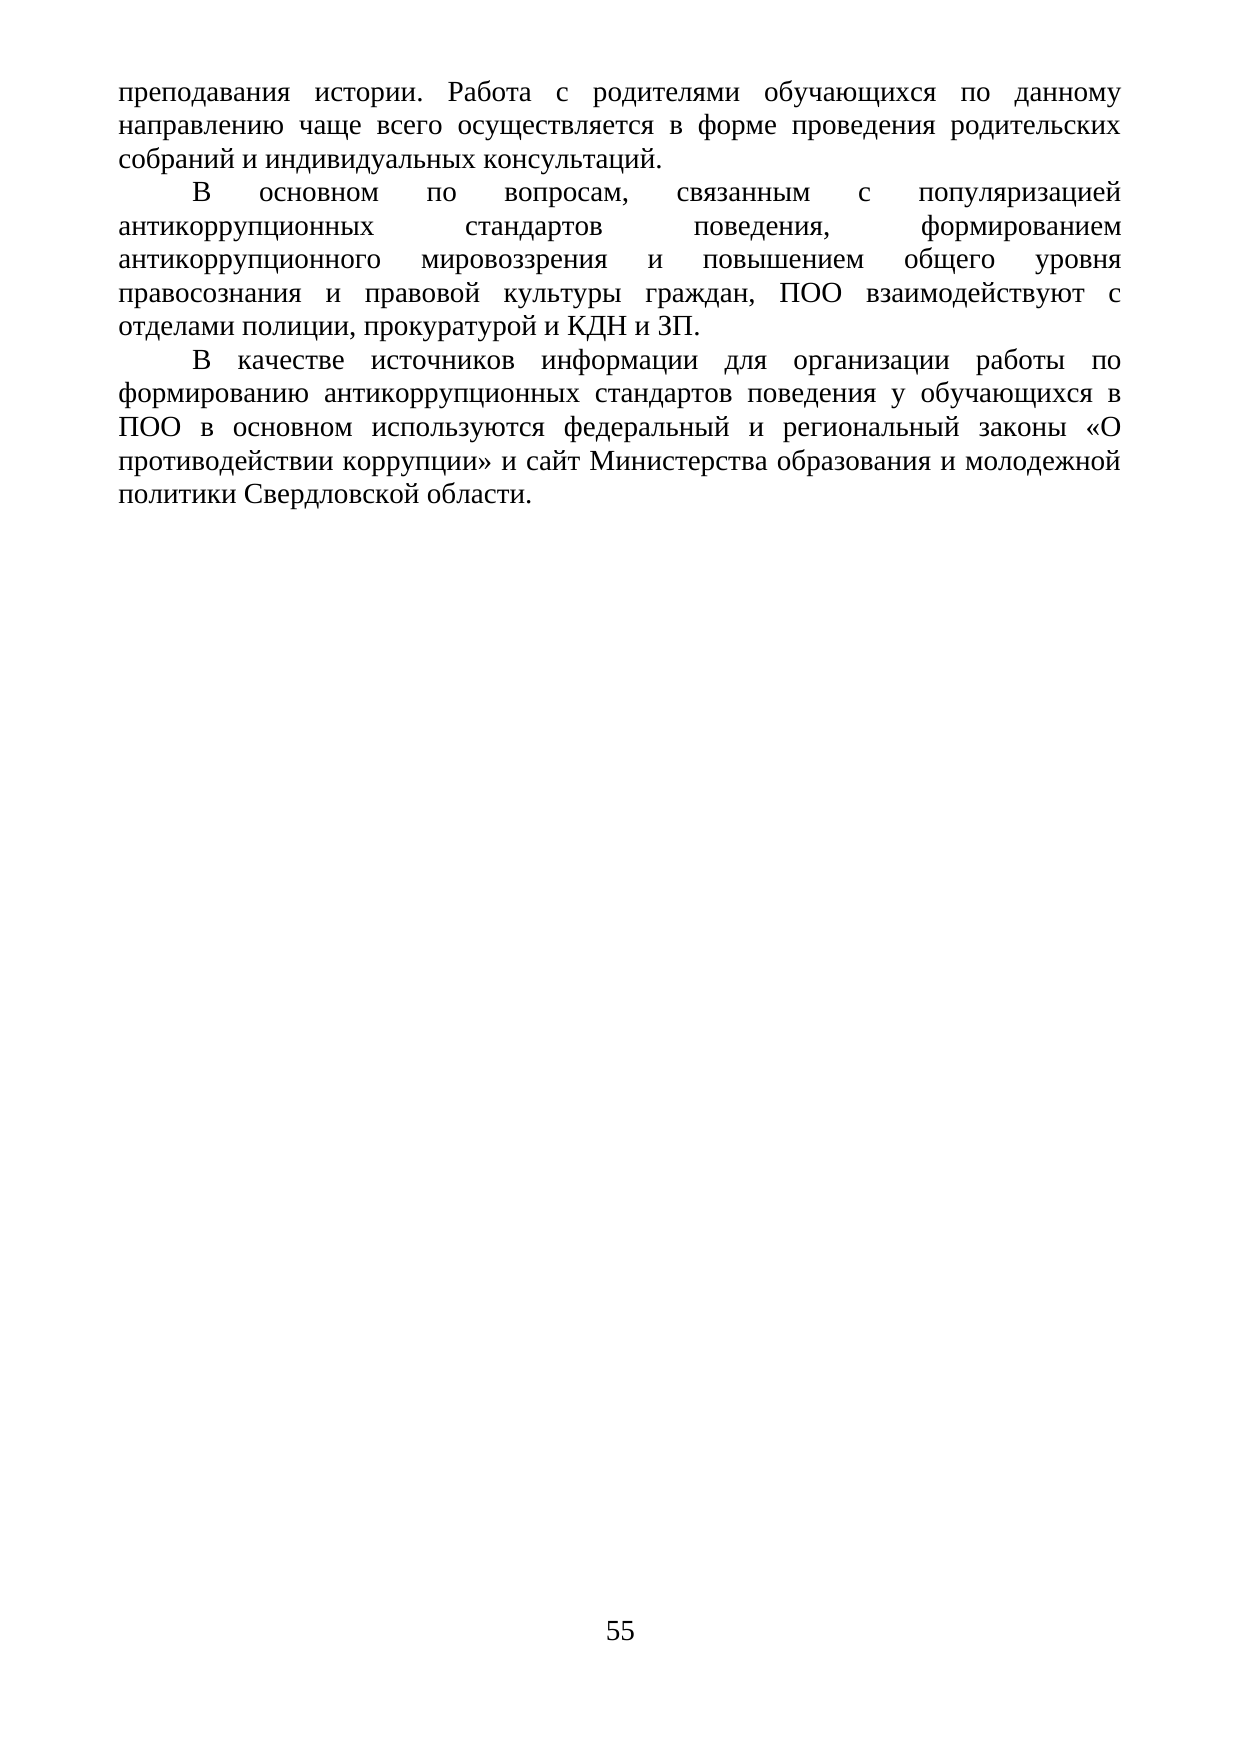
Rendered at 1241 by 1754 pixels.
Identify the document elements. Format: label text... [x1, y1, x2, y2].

text В качестве источников информации для организации работы по формированию антикоррупционных стандартов поведения у обучающихся в ПОО в основном используются федеральный и региональный законы «О противодействии коррупции» и сайт Министерства образования и молодежной политики Свердловской области. [118, 342, 1122, 510]
text В основном по вопросам, связанным с популяризацией антикоррупционных стандартов поведения, формированием антикоррупционного мировоззрения и повышением общего уровня правосознания и правовой культуры граждан, ПОО взаимодействуют с отделами полиции, прокуратурой и КДН и ЗП. [118, 174, 1122, 342]
text преподавания истории. Работа с родителями обучающихся по данному направлению чаще всего осуществляется в форме проведения родительских собраний и индивидуальных консультаций. [118, 74, 1122, 174]
